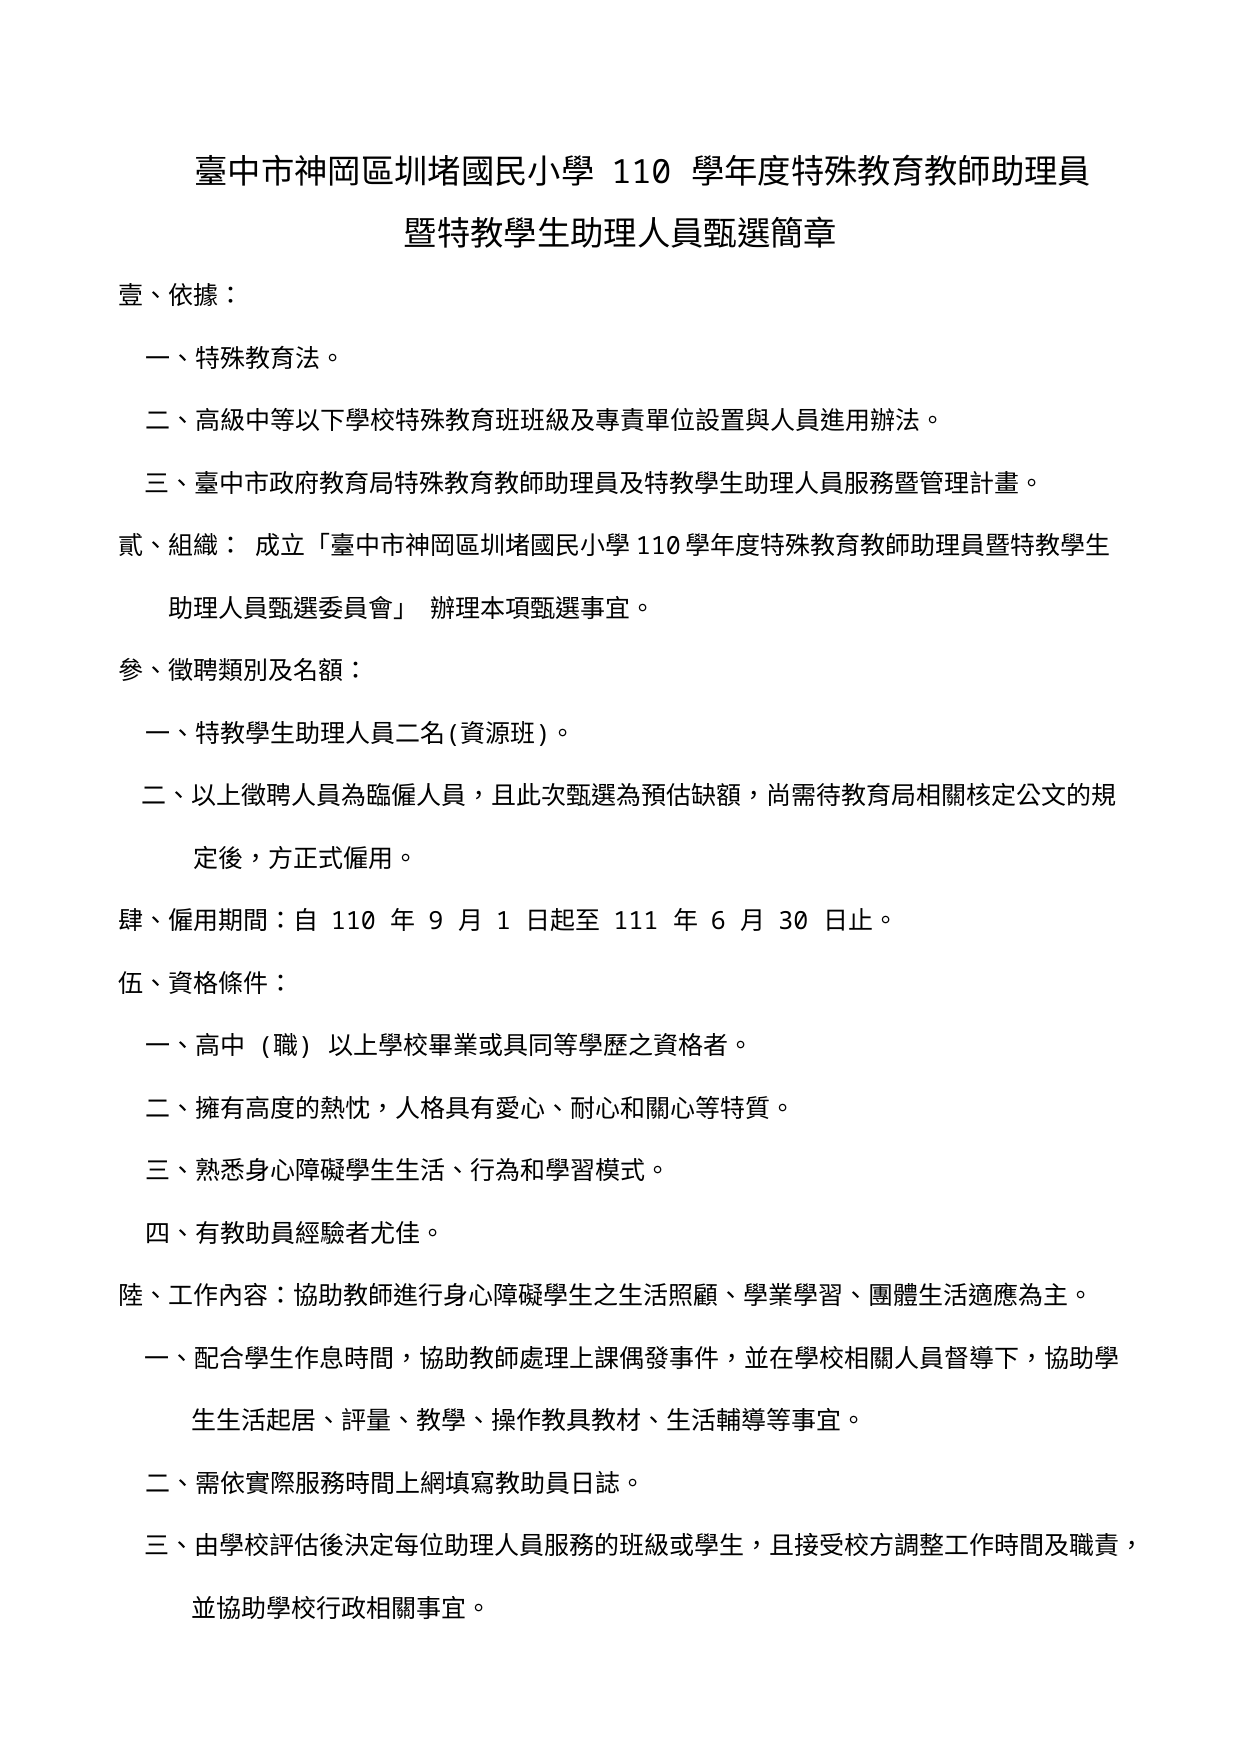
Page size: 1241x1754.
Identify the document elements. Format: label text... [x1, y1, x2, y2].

text 陸、工作內容：協助教師進行身心障礙學生之生活照顧、學業學習、團體生活適應為主。 [118, 1252, 1122, 1314]
text 壹、依據： [118, 252, 1122, 314]
text 臺中市神岡區圳堵國民小學 110 學年度特殊教育教師助理員 [163, 127, 1122, 189]
text 二、高級中等以下學校特殊教育班班級及專責單位設置與人員進用辦法。 [118, 377, 1122, 439]
text 四、有教助員經驗者尤佳。 [118, 1189, 1122, 1252]
text 伍、資格條件： [118, 939, 1122, 1002]
text 一、特教學生助理人員二名(資源班)。 [118, 689, 1122, 752]
text 肆、僱用期間：自 110 年 9 月 1 日起至 111 年 6 月 30 日止。 [118, 877, 1122, 939]
text 一、特殊教育法。 [118, 314, 1122, 377]
text 二、需依實際服務時間上網填寫教助員日誌。 [118, 1439, 1122, 1502]
text 一、高中 (職) 以上學校畢業或具同等學歷之資格者。 [118, 1002, 1122, 1064]
text 參、徵聘類別及名額： [118, 627, 1122, 689]
text 一、配合學生作息時間，協助教師處理上課偶發事件，並在學校相關人員督導下，協助學生生活起居、評量、教學、操作教具教材、生活輔導等事宜。 [144, 1314, 1122, 1439]
text 二、以上徵聘人員為臨僱人員，且此次甄選為預估缺額，尚需待教育局相關核定公文的規定後，方正式僱用。 [141, 752, 1122, 877]
text 貳、組織： 成立「臺中市神岡區圳堵國民小學110學年度特殊教育教師助理員暨特教學生助理人員甄選委員會」 辦理本項甄選事宜。 [118, 502, 1122, 627]
text 三、熟悉身心障礙學生生活、行為和學習模式。 [118, 1127, 1122, 1189]
text 三、臺中市政府教育局特殊教育教師助理員及特教學生助理人員服務暨管理計畫。 [144, 439, 1122, 502]
text 三、由學校評估後決定每位助理人員服務的班級或學生，且接受校方調整工作時間及職責，並協助學校行政相關事宜。 [144, 1502, 1122, 1627]
text 暨特教學生助理人員甄選簡章 [118, 189, 1122, 252]
text 二、擁有高度的熱忱，人格具有愛心、耐心和關心等特質。 [118, 1064, 1122, 1127]
